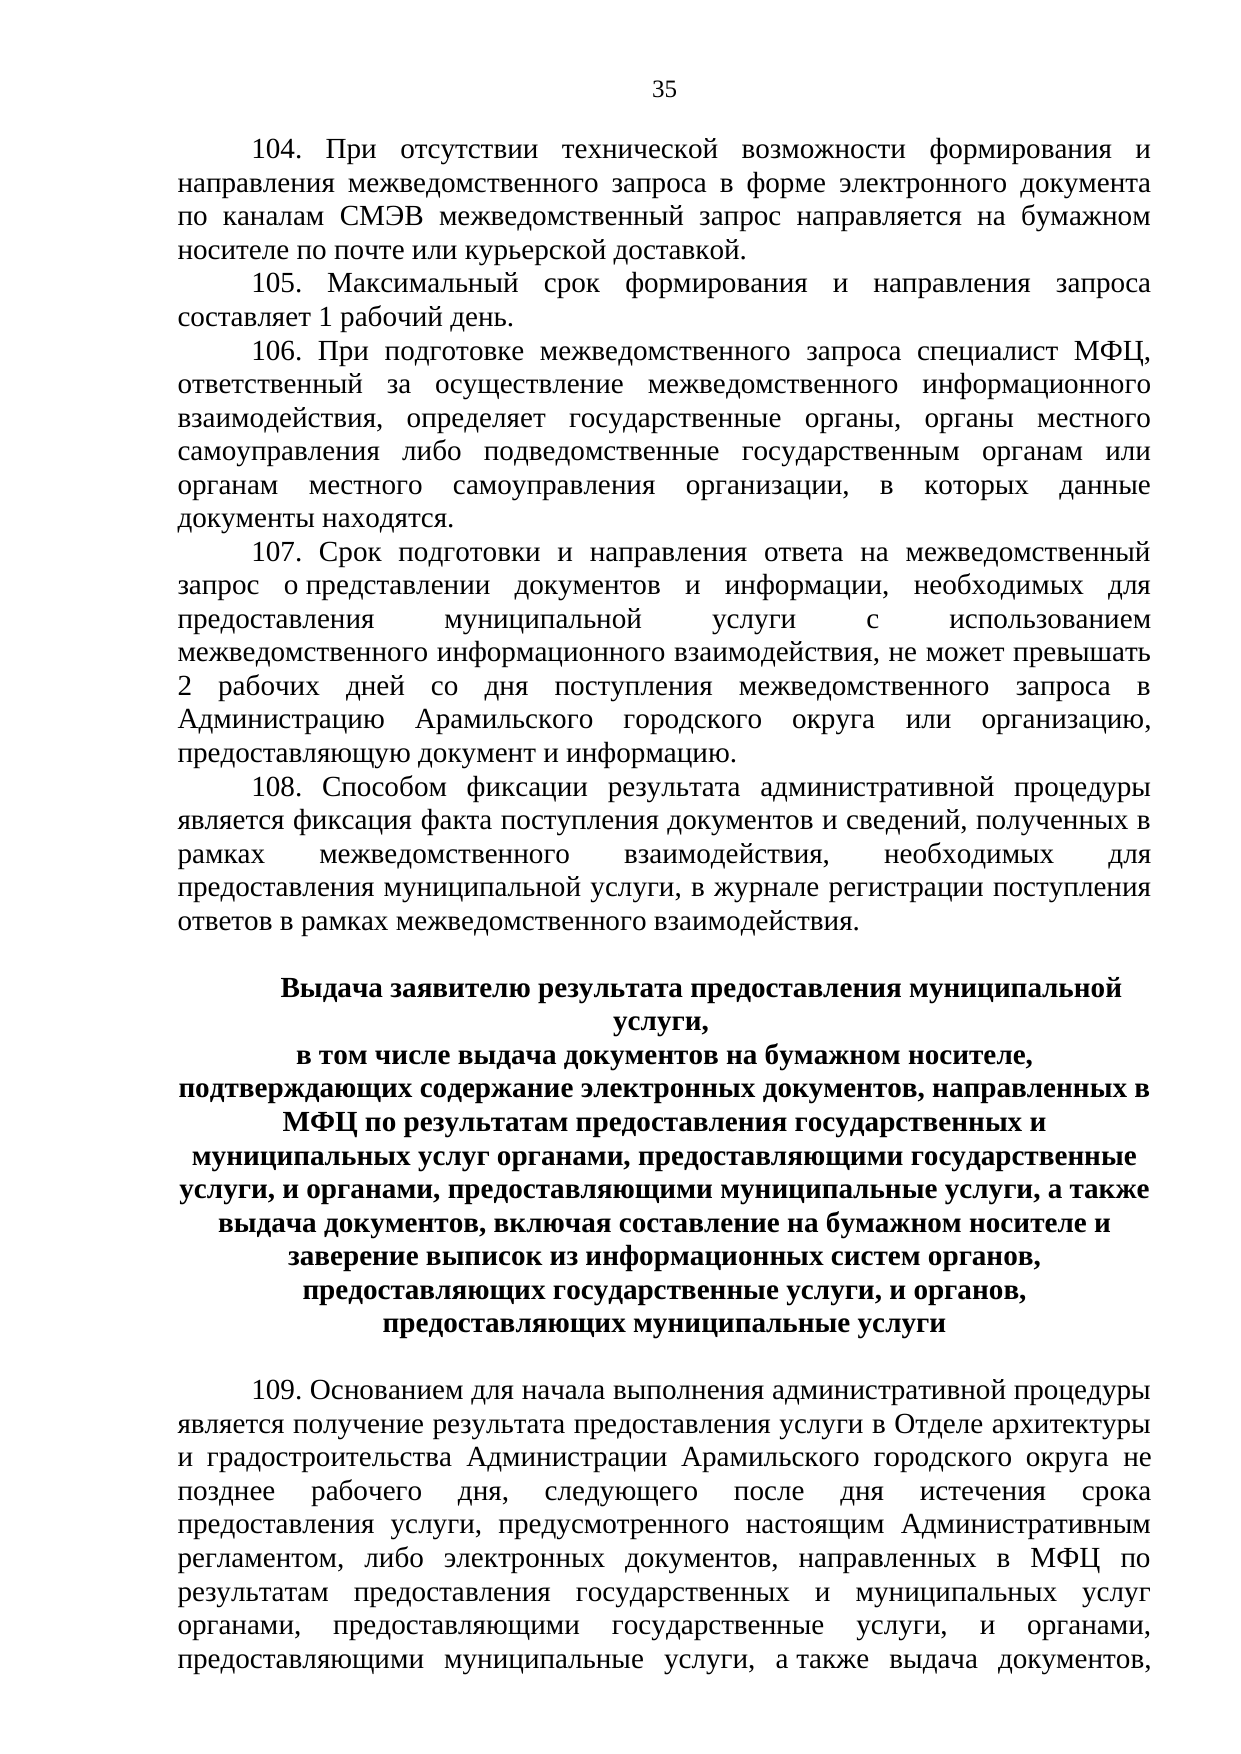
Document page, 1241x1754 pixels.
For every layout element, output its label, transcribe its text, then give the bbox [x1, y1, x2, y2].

text 109. Основанием для начала выполнения административной процедуры является получение результата предоставления услуги в Отделе архитектуры и градостроительства Администрации Арамильского городского округа не позднее рабочего дня, следующего после дня истечения срока предоставления услуги, предусмотренного настоящим Административным регламентом, либо электронных документов, направленных в МФЦ по результатам предоставления государственных и муниципальных услуг органами, предоставляющими государственные услуги, и органами, предоставляющими муниципальные услуги, а также выдача документов, [177, 1372, 1152, 1674]
text 105. Максимальный срок формирования и направления запроса составляет 1 рабочий день. [177, 266, 1152, 333]
text 104. При отсутствии технической возможности формирования и направления межведомственного запроса в форме электронного документа по каналам СМЭВ межведомственный запрос направляется на бумажном носителе по почте или курьерской доставкой. [177, 131, 1152, 266]
text 107. Срок подготовки и направления ответа на межведомственный запрос о представлении документов и информации, необходимых для предоставления муниципальной услуги с использованием межведомственного информационного взаимодействия, не может превышать 2 рабочих дней со дня поступления межведомственного запроса в Администрацию Арамильского городского округа или организацию, предоставляющую документ и информацию. [177, 534, 1152, 769]
text 108. Способом фиксации результата административной процедуры является фиксация факта поступления документов и сведений, полученных в рамках межведомственного взаимодействия, необходимых для предоставления муниципальной услуги, в журнале регистрации поступления ответов в рамках межведомственного взаимодействия. [177, 769, 1152, 936]
text 106. При подготовке межведомственного запроса специалист МФЦ, ответственный за осуществление межведомственного информационного взаимодействия, определяет государственные органы, органы местного самоуправления либо подведомственные государственным органам или органам местного самоуправления организации, в которых данные документы находятся. [177, 333, 1152, 534]
text Выдача заявителю результата предоставления муниципальной услуги, в том числе выдача документов на бумажном носителе, подтверждающих содержание электронных документов, направленных в МФЦ по результатам предоставления государственных и муниципальных услуг органами, предоставляющими государственные услуги, и органами, предоставляющими муниципальные услуги, а также выдача документов, включая составление на бумажном носителе и заверение выписок из информационных систем органов, предоставляющих государственные услуги, и органов, предоставляющих муниципальные услуги [177, 970, 1152, 1339]
